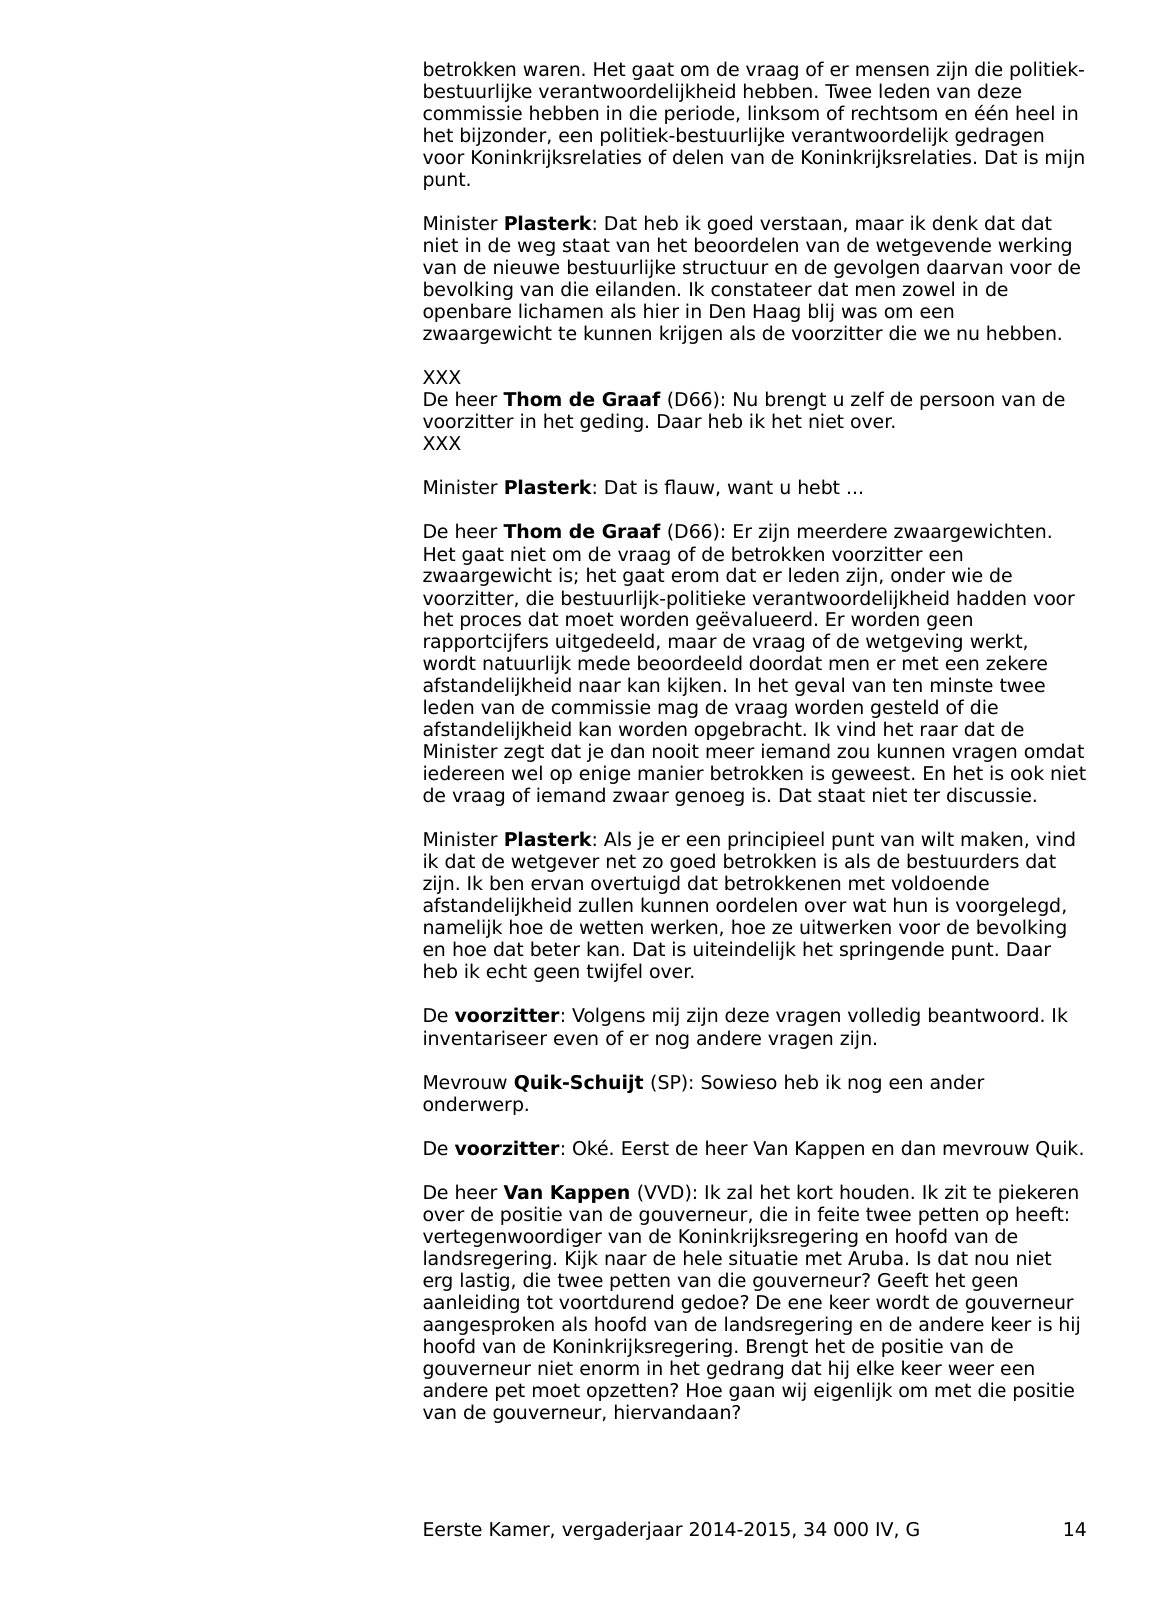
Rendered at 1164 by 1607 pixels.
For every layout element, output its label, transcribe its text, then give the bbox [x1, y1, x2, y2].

text Minister Plasterk: Als je er een principieel punt van wilt maken, vind ik dat de wetgever net zo goed betrokken is als de bestuurders dat zijn. Ik ben ervan overtuigd dat betrokkenen met voldoende afstandelijkheid zullen kunnen oordelen over wat hun is voorgelegd, namelijk hoe de wetten werken, hoe ze uitwerken voor de bevolking en hoe dat beter kan. Dat is uiteindelijk het springende punt. Daar heb ik echt geen twijfel over. [422, 829, 1087, 983]
text Minister Plasterk: Dat heb ik goed verstaan, maar ik denk dat dat niet in de weg staat van het beoordelen van de wetgevende werking van de nieuwe bestuurlijke structuur en de gevolgen daarvan voor de bevolking van die eilanden. Ik constateer dat men zowel in de openbare lichamen als hier in Den Haag blij was om een zwaargewicht te kunnen krijgen als de voorzitter die we nu hebben. [422, 213, 1087, 345]
text XXX [422, 367, 1087, 389]
text De heer Thom de Graaf (D66): Er zijn meerdere zwaargewichten. Het gaat niet om de vraag of de betrokken voorzitter een zwaargewicht is; het gaat erom dat er leden zijn, onder wie de voorzitter, die bestuurlijk-politieke verantwoordelijkheid hadden voor het proces dat moet worden geëvalueerd. Er worden geen rapportcijfers uitgedeeld, maar de vraag of de wetgeving werkt, wordt natuurlijk mede beoordeeld doordat men er met een zekere afstandelijkheid naar kan kijken. In het geval van ten minste twee leden van de commissie mag de vraag worden gesteld of die afstandelijkheid kan worden opgebracht. Ik vind het raar dat de Minister zegt dat je dan nooit meer iemand zou kunnen vragen omdat iedereen wel op enige manier betrokken is geweest. En het is ook niet de vraag of iemand zwaar genoeg is. Dat staat niet ter discussie. [422, 521, 1087, 807]
text De voorzitter: Oké. Eerst de heer Van Kappen en dan mevrouw Quik. [422, 1138, 1087, 1160]
text De heer Van Kappen (VVD): Ik zal het kort houden. Ik zit te piekeren over de positie van de gouverneur, die in feite twee petten op heeft: vertegenwoordiger van de Koninkrijksregering en hoofd van de landsregering. Kijk naar de hele situatie met Aruba. Is dat nou niet erg lastig, die twee petten van die gouverneur? Geeft het geen aanleiding tot voortdurend gedoe? De ene keer wordt de gouverneur aangesproken als hoofd van de landsregering en de andere keer is hij hoofd van de Koninkrijksregering. Brengt het de positie van de gouverneur niet enorm in het gedrang dat hij elke keer weer een andere pet moet opzetten? Hoe gaan wij eigenlijk om met die positie van de gouverneur, hiervandaan? [422, 1182, 1087, 1424]
text Mevrouw Quik-Schuijt (SP): Sowieso heb ik nog een ander onderwerp. [422, 1072, 1087, 1116]
text De heer Thom de Graaf (D66): Nu brengt u zelf de persoon van de voorzitter in het geding. Daar heb ik het niet over. [422, 389, 1087, 433]
text De voorzitter: Volgens mij zijn deze vragen volledig beantwoord. Ik inventariseer even of er nog andere vragen zijn. [422, 1005, 1087, 1049]
text XXX [422, 433, 1087, 455]
text Minister Plasterk: Dat is flauw, want u hebt ... [422, 477, 1087, 499]
text betrokken waren. Het gaat om de vraag of er mensen zijn die politiek-bestuurlijke verantwoordelijkheid hebben. Twee leden van deze commissie hebben in die periode, linksom of rechtsom en één heel in het bijzonder, een politiek-bestuurlijke verantwoordelijk gedragen voor Koninkrijksrelaties of delen van de Koninkrijksrelaties. Dat is mijn punt. [422, 59, 1087, 191]
